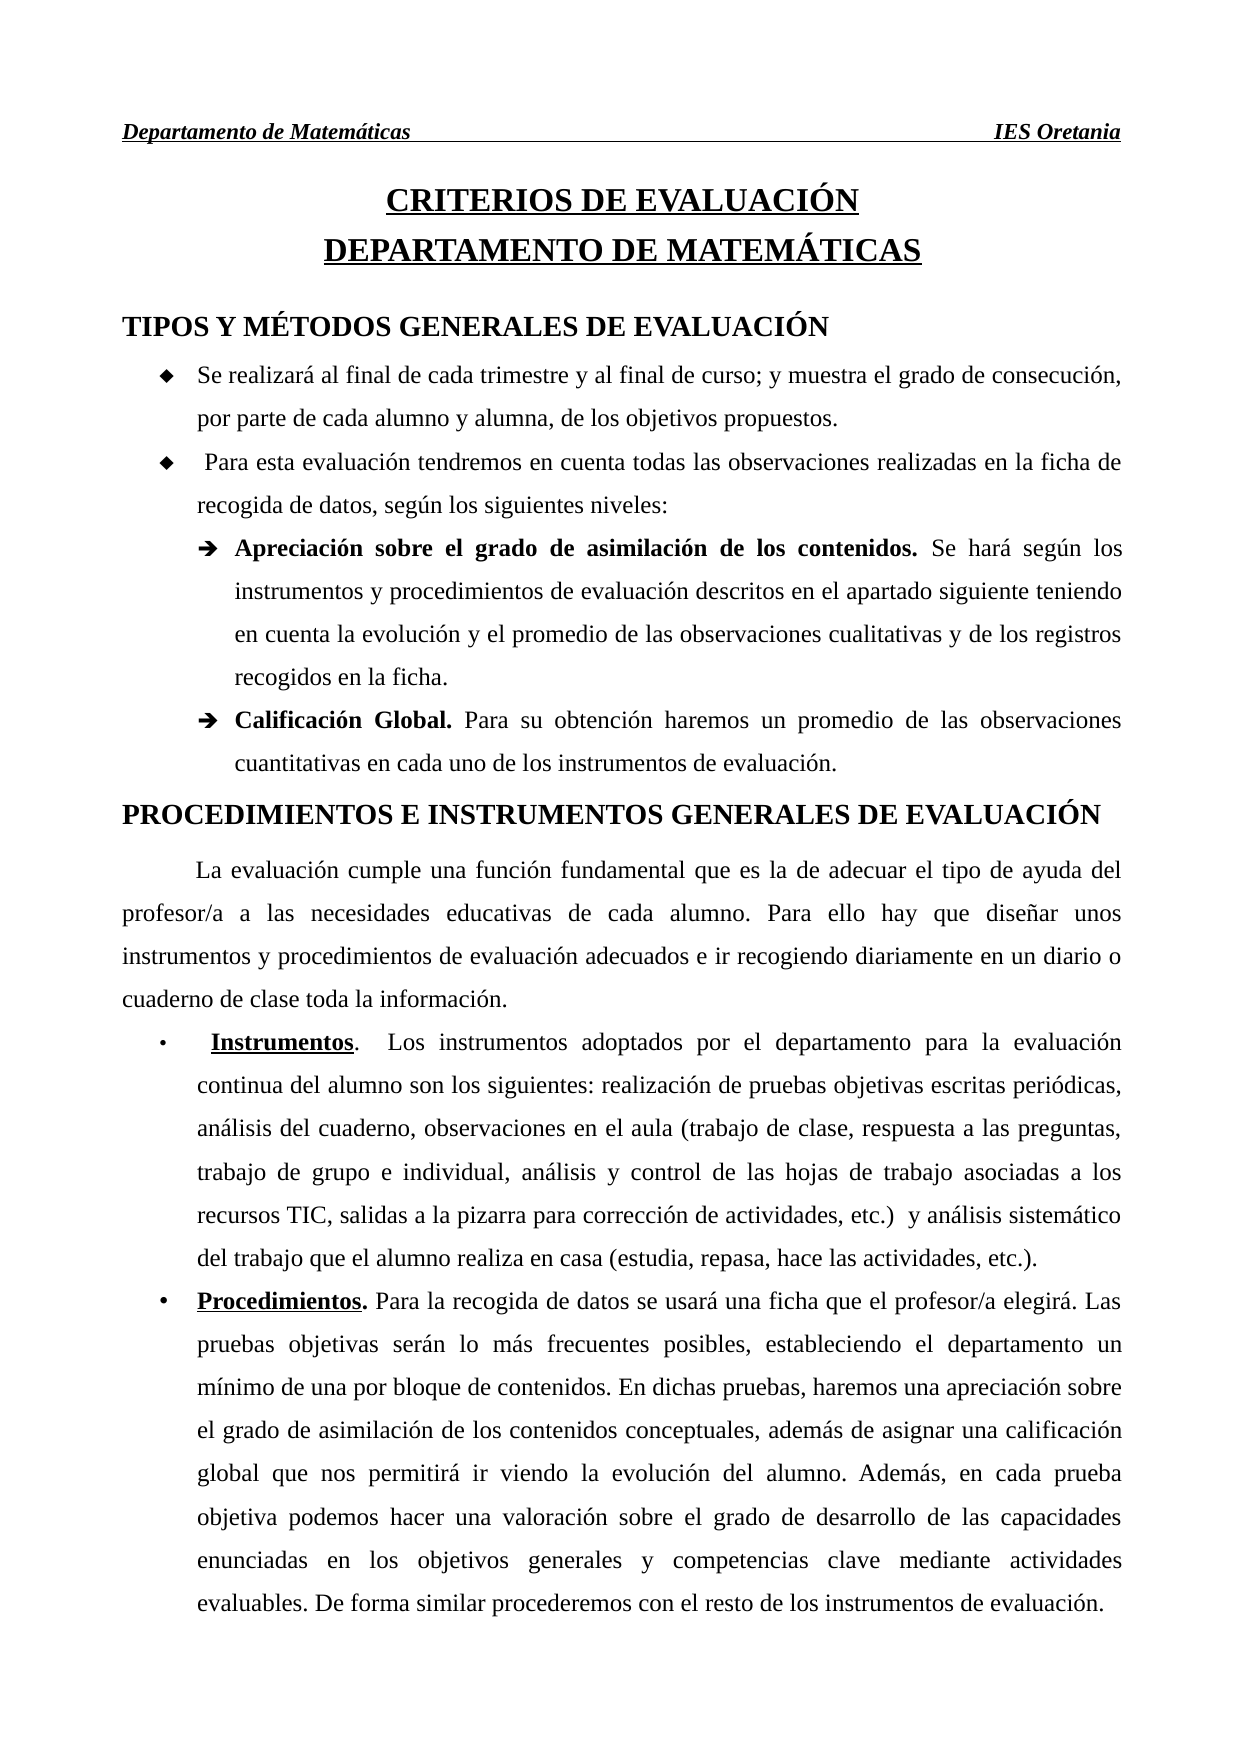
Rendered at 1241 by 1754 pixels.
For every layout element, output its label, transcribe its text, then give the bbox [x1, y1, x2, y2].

text PROCEDIMIENTOS E INSTRUMENTOS GENERALES DE EVALUACIÓN [122, 797, 1123, 831]
list Apreciación sobre el grado de asimilación de los contenidos. Se hará según los instrumentos y procedimientos de evaluación descritos en el apartado siguiente teniendo en cuenta la evolución y el promedio de las observaciones cualitativas y de los registros recogidos en la ficha. [197, 533, 1123, 691]
text DEPARTAMENTO DE MATEMÁTICAS [122, 230, 1123, 268]
list Se realizará al final de cada trimestre y al final de curso; y muestra el grado de consecución, por parte de cada alumno y alumna, de los objetivos propuestos. [159, 360, 1123, 432]
text CRITERIOS DE EVALUACIÓN [122, 180, 1123, 218]
list Instrumentos. Los instrumentos adoptados por el departamento para la evaluación continua del alumno son los siguientes: realización de pruebas objetivas escritas periódicas, análisis del cuaderno, observaciones en el aula (trabajo de clase, respuesta a las preguntas, trabajo de grupo e individual, análisis y control de las hojas de trabajo asociadas a los recursos TIC, salidas a la pizarra para corrección de actividades, etc.) y análisis sistemático del trabajo que el alumno realiza en casa (estudia, repasa, hace las actividades, etc.). [159, 1027, 1123, 1272]
list Calificación Global. Para su obtención haremos un promedio de las observaciones cuantitativas en cada uno de los instrumentos de evaluación. [197, 705, 1123, 777]
list Para esta evaluación tendremos en cuenta todas las observaciones realizadas en la ficha de recogida de datos, según los siguientes niveles: [159, 447, 1123, 518]
list Procedimientos. Para la recogida de datos se usará una ficha que el profesor/a elegirá. Las pruebas objetivas serán lo más frecuentes posibles, estableciendo el departamento un mínimo de una por bloque de contenidos. En dichas pruebas, haremos una apreciación sobre el grado de asimilación de los contenidos conceptuales, además de asignar una calificación global que nos permitirá ir viendo la evolución del alumno. Además, en cada prueba objetiva podemos hacer una valoración sobre el grado de desarrollo de las capacidades enunciadas en los objetivos generales y competencias clave mediante actividades evaluables. De forma similar procederemos con el resto de los instrumentos de evaluación. [159, 1286, 1123, 1617]
text La evaluación cumple una función fundamental que es la de adecuar el tipo de ayuda del profesor/a a las necesidades educativas de cada alumno. Para ello hay que diseñar unos instrumentos y procedimientos de evaluación adecuados e ir recogiendo diariamente en un diario o cuaderno de clase toda la información. [122, 855, 1123, 1013]
text TIPOS Y MÉTODOS GENERALES DE EVALUACIÓN [122, 309, 1123, 343]
